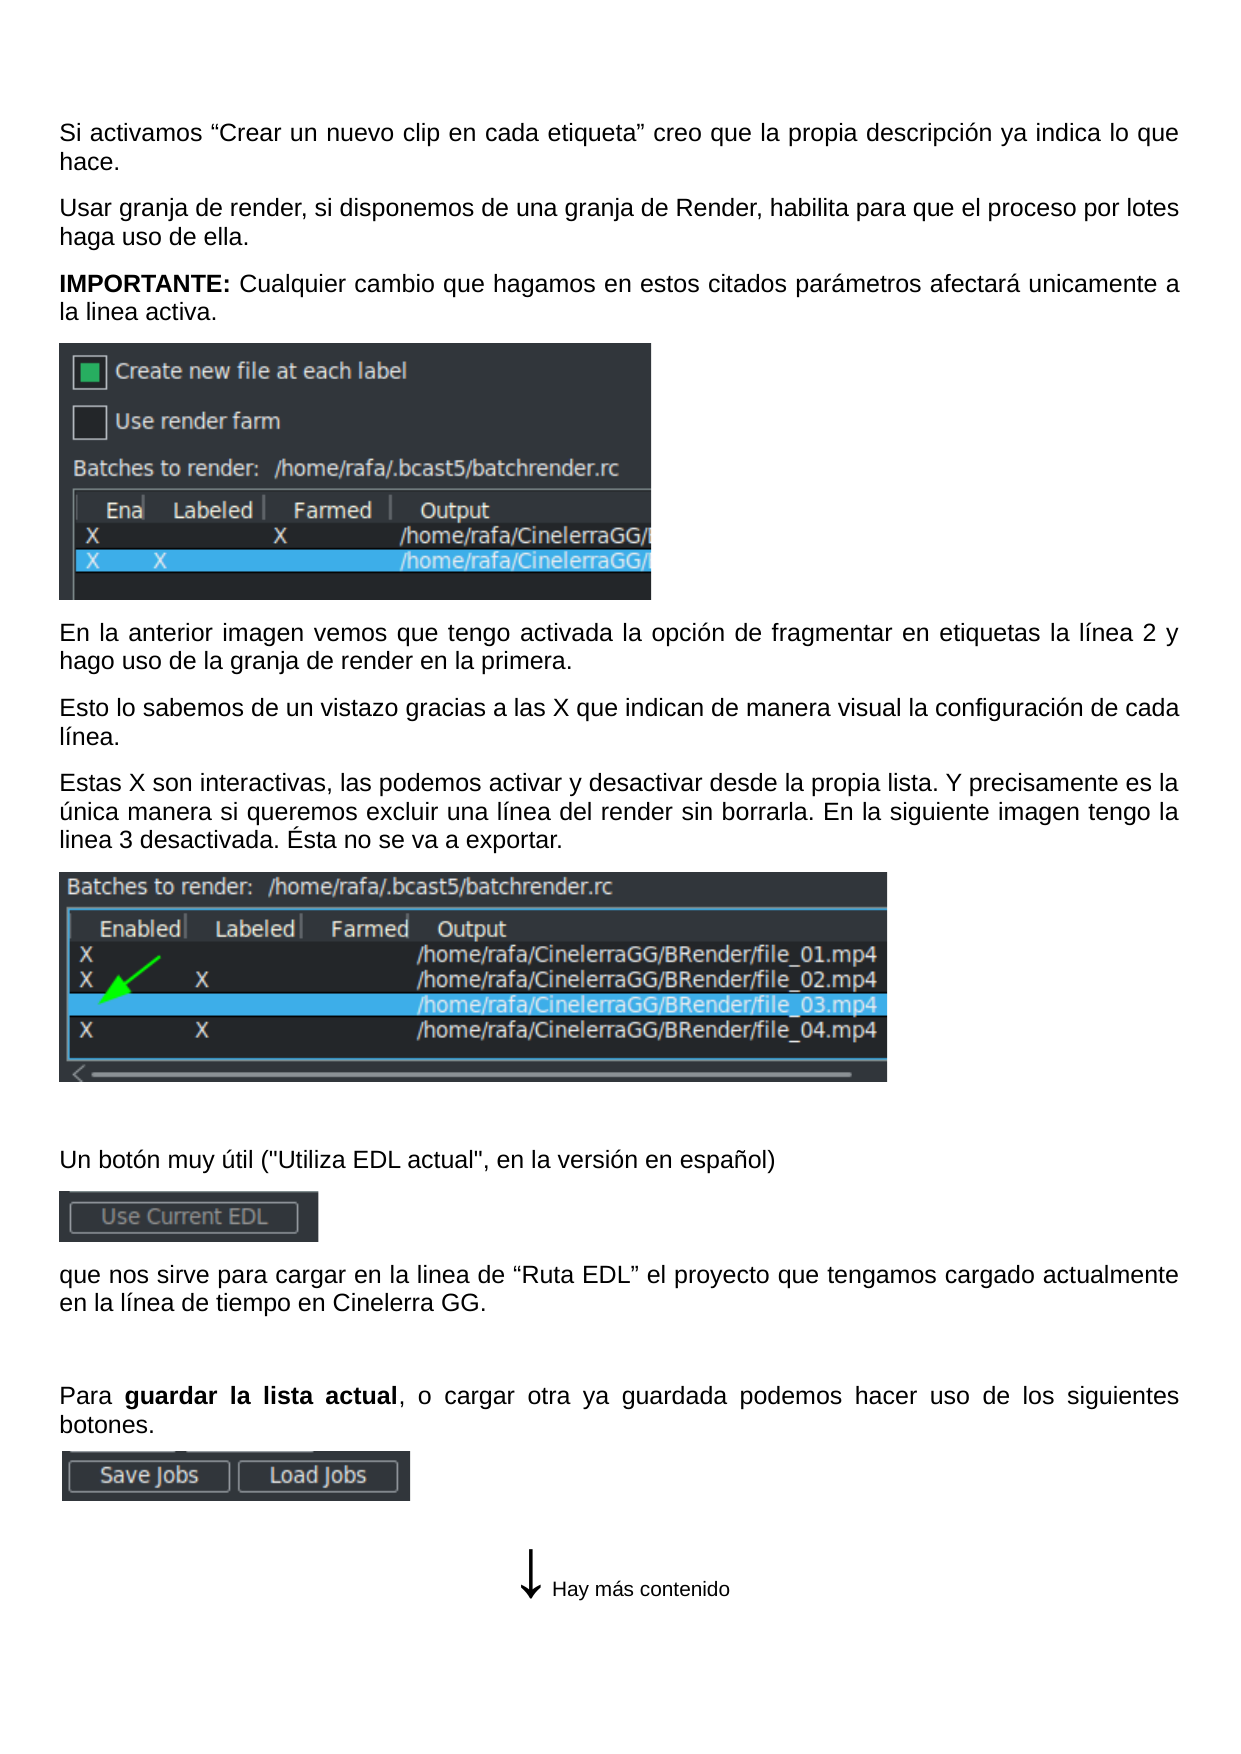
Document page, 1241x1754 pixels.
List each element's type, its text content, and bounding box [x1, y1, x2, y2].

picture [62, 1451, 411, 1501]
picture [59, 1191, 319, 1242]
picture [59, 872, 888, 1082]
text Usar granja de render, si disponemos de una granja de Render, habilita para que el proceso por lotes haga uso de ella. [59, 193, 1181, 251]
text En la anterior imagen vemos que tengo activada la opción de fragmentar en etiquetas la línea 2 y hago uso de la granja de render en la primera. [59, 344, 1181, 675]
picture [59, 343, 652, 600]
text IMPORTANTE: Cualquier cambio que hagamos en estos citados parámetros afectará unicamente a la linea activa. [59, 268, 1181, 326]
text Estas X son interactivas, las podemos activar y desactivar desde la propia lista. Y precisamente es la única manera si queremos excluir una línea del render sin borrarla. En la siguiente imagen tengo la linea 3 desactivada. Ésta no se va a exportar. [59, 768, 1181, 854]
text ↓Hay más contenido [59, 1456, 1181, 1614]
text Si activamos “Crear un nuevo clip en cada etiqueta” creo que la propia descripción ya indica lo que hace. [59, 118, 1181, 176]
text Un botón muy útil ("Utiliza EDL actual", en la versión en español) [59, 1145, 1181, 1174]
text Para guardar la lista actual, o cargar otra ya guardada podemos hacer uso de los siguientes botones. [59, 1381, 1181, 1439]
text Esto lo sabemos de un vistazo gracias a las X que indican de manera visual la configuración de cada línea. [59, 693, 1181, 750]
text que nos sirve para cargar en la linea de “Ruta EDL” el proyecto que tengamos cargado actualmente en la línea de tiempo en Cinelerra GG. [59, 1192, 1181, 1317]
